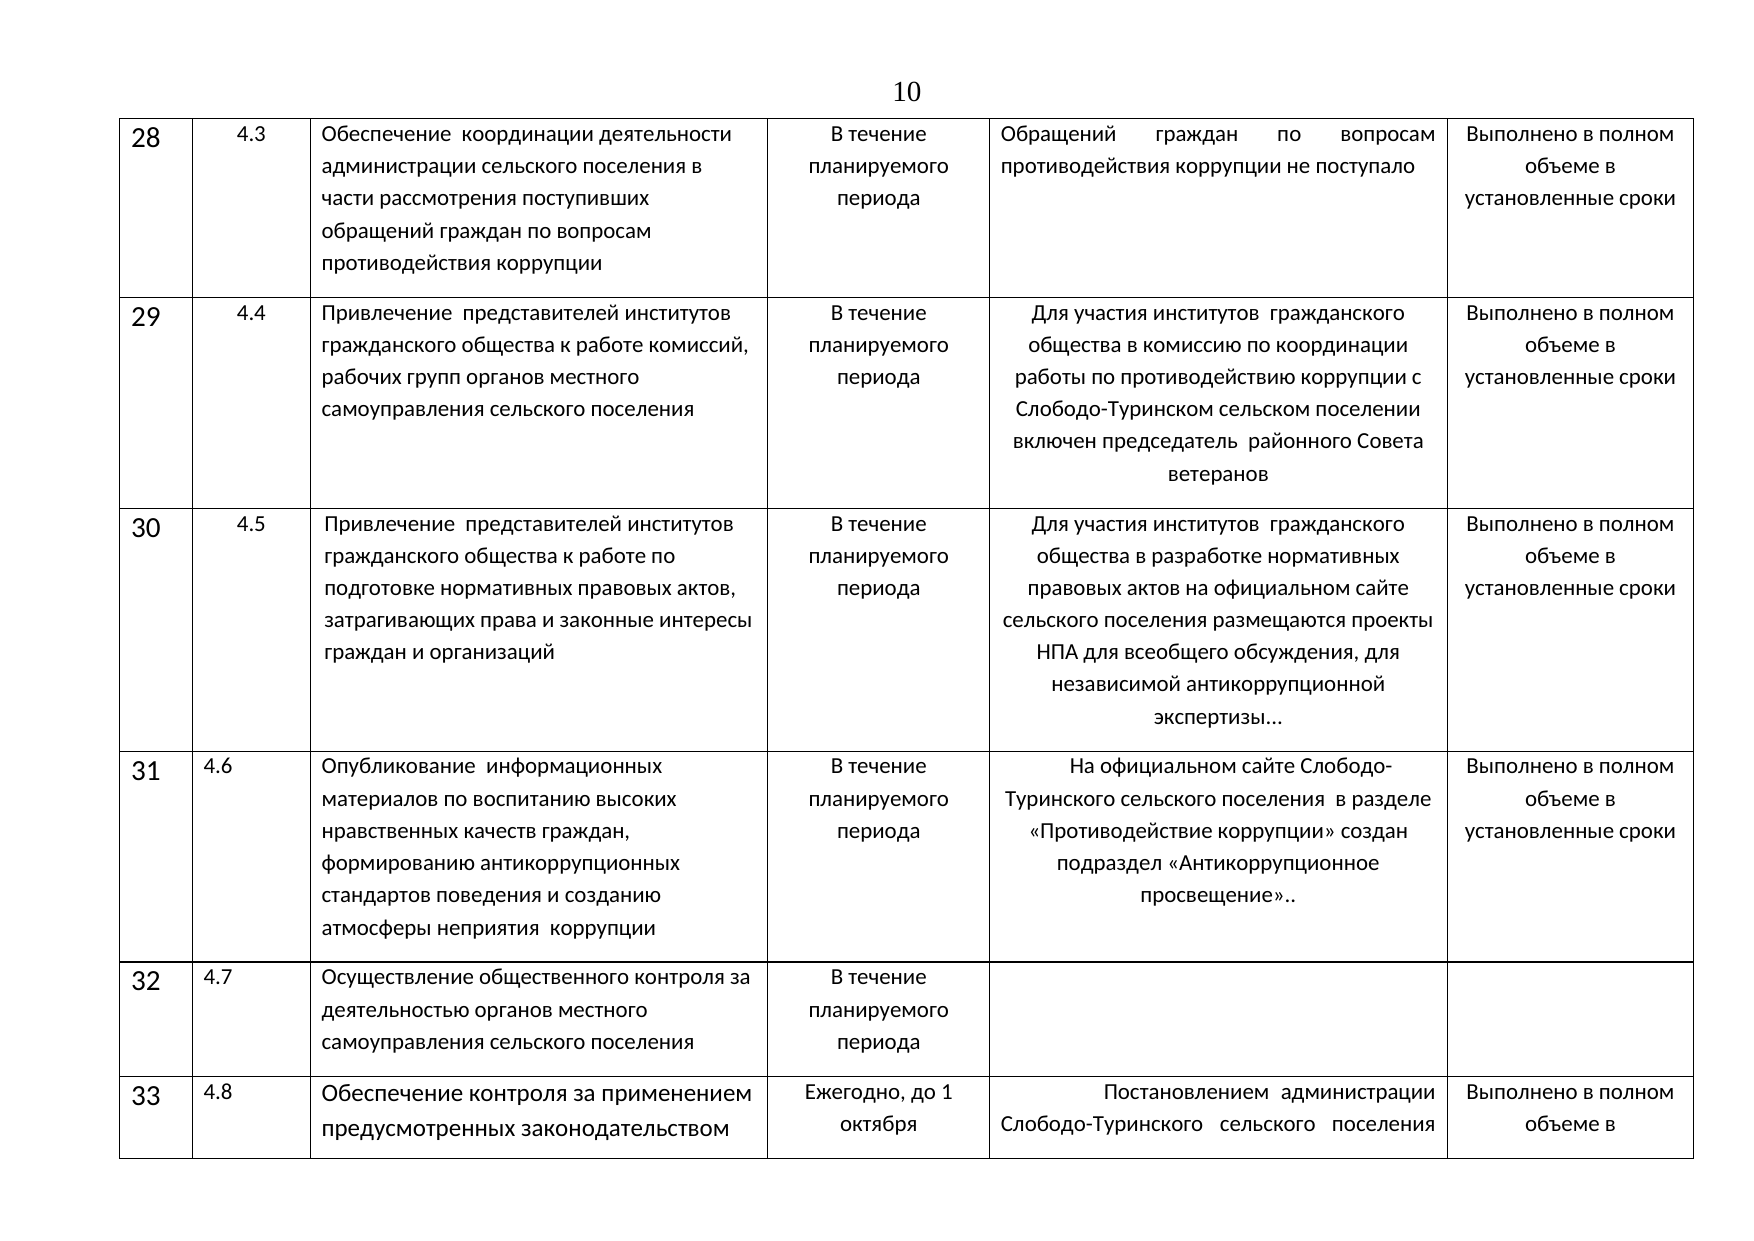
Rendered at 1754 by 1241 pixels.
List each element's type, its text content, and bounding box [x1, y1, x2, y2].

table_cell 4.7 [193, 963, 310, 1076]
table_cell Привлечение представителей институтов гражданского общества к работе комиссий, рабочих групп органов местного самоуправления сельского поселения [311, 298, 767, 508]
table_cell 33 [120, 1077, 192, 1158]
table_cell Для участия институтов гражданского общества в комиссию по координации работы по противодействию коррупции с Слободо-Туринском сельском поселении включен председатель районного Совета ветеранов [990, 298, 1447, 508]
table_cell 4.5 [193, 509, 310, 751]
table_cell Постановлением администрации Слободо-Туринского сельского поселения [990, 1077, 1447, 1158]
table_cell 30 [120, 509, 192, 751]
table_cell Опубликование информационных материалов по воспитанию высоких нравственных качеств граждан, формированию антикоррупционных стандартов поведения и созданию атмосферы неприятия коррупции [311, 752, 767, 961]
table_cell Ежегодно, до 1 октября [768, 1077, 989, 1158]
table_cell 4.8 [193, 1077, 310, 1158]
table_cell Обращений граждан по вопросам противодействия коррупции не поступало [990, 119, 1447, 297]
table_cell Обеспечение контроля за применением предусмотренных законодательством [311, 1077, 767, 1158]
table_cell 32 [120, 963, 192, 1076]
table_cell 4.6 [193, 752, 310, 961]
table_cell 29 [120, 298, 192, 508]
table_cell [1448, 963, 1693, 1076]
table_cell На официальном сайте Слободо-Туринского сельского поселения в разделе «Противодействие коррупции» создан подраздел «Антикоррупционное просвещение».. [990, 752, 1447, 961]
table_cell Выполнено в полном объеме в установленные сроки [1448, 509, 1693, 751]
table_cell Выполнено в полном объеме в установленные сроки [1448, 119, 1693, 297]
table_cell Для участия институтов гражданского общества в разработке нормативных правовых актов на официальном сайте сельского поселения размещаются проекты НПА для всеобщего обсуждения, для независимой антикоррупционной экспертизы... [990, 509, 1447, 751]
table_cell 4.3 [193, 119, 310, 297]
table_cell 28 [120, 119, 192, 297]
table_cell В течение планируемого периода [768, 509, 989, 751]
table_cell Выполнено в полном объеме в установленные сроки [1448, 298, 1693, 508]
table_cell 4.4 [193, 298, 310, 508]
table_cell [990, 963, 1447, 1076]
table_cell В течение планируемого периода [768, 963, 989, 1076]
table_cell 31 [120, 752, 192, 961]
table_cell Осуществление общественного контроля за деятельностью органов местного самоуправления сельского поселения [311, 963, 767, 1076]
table_cell В течение планируемого периода [768, 752, 989, 961]
table_cell Обеспечение координации деятельности администрации сельского поселения в части рассмотрения поступивших обращений граждан по вопросам противодействия коррупции [311, 119, 767, 297]
table_cell Выполнено в полном объеме в [1448, 1077, 1693, 1158]
table_cell В течение планируемого периода [768, 119, 989, 297]
table_cell Выполнено в полном объеме в установленные сроки [1448, 752, 1693, 961]
table_cell Привлечение представителей институтов гражданского общества к работе по подготовке нормативных правовых актов, затрагивающих права и законные интересы граждан и организаций [311, 509, 767, 751]
table_cell В течение планируемого периода [768, 298, 989, 508]
